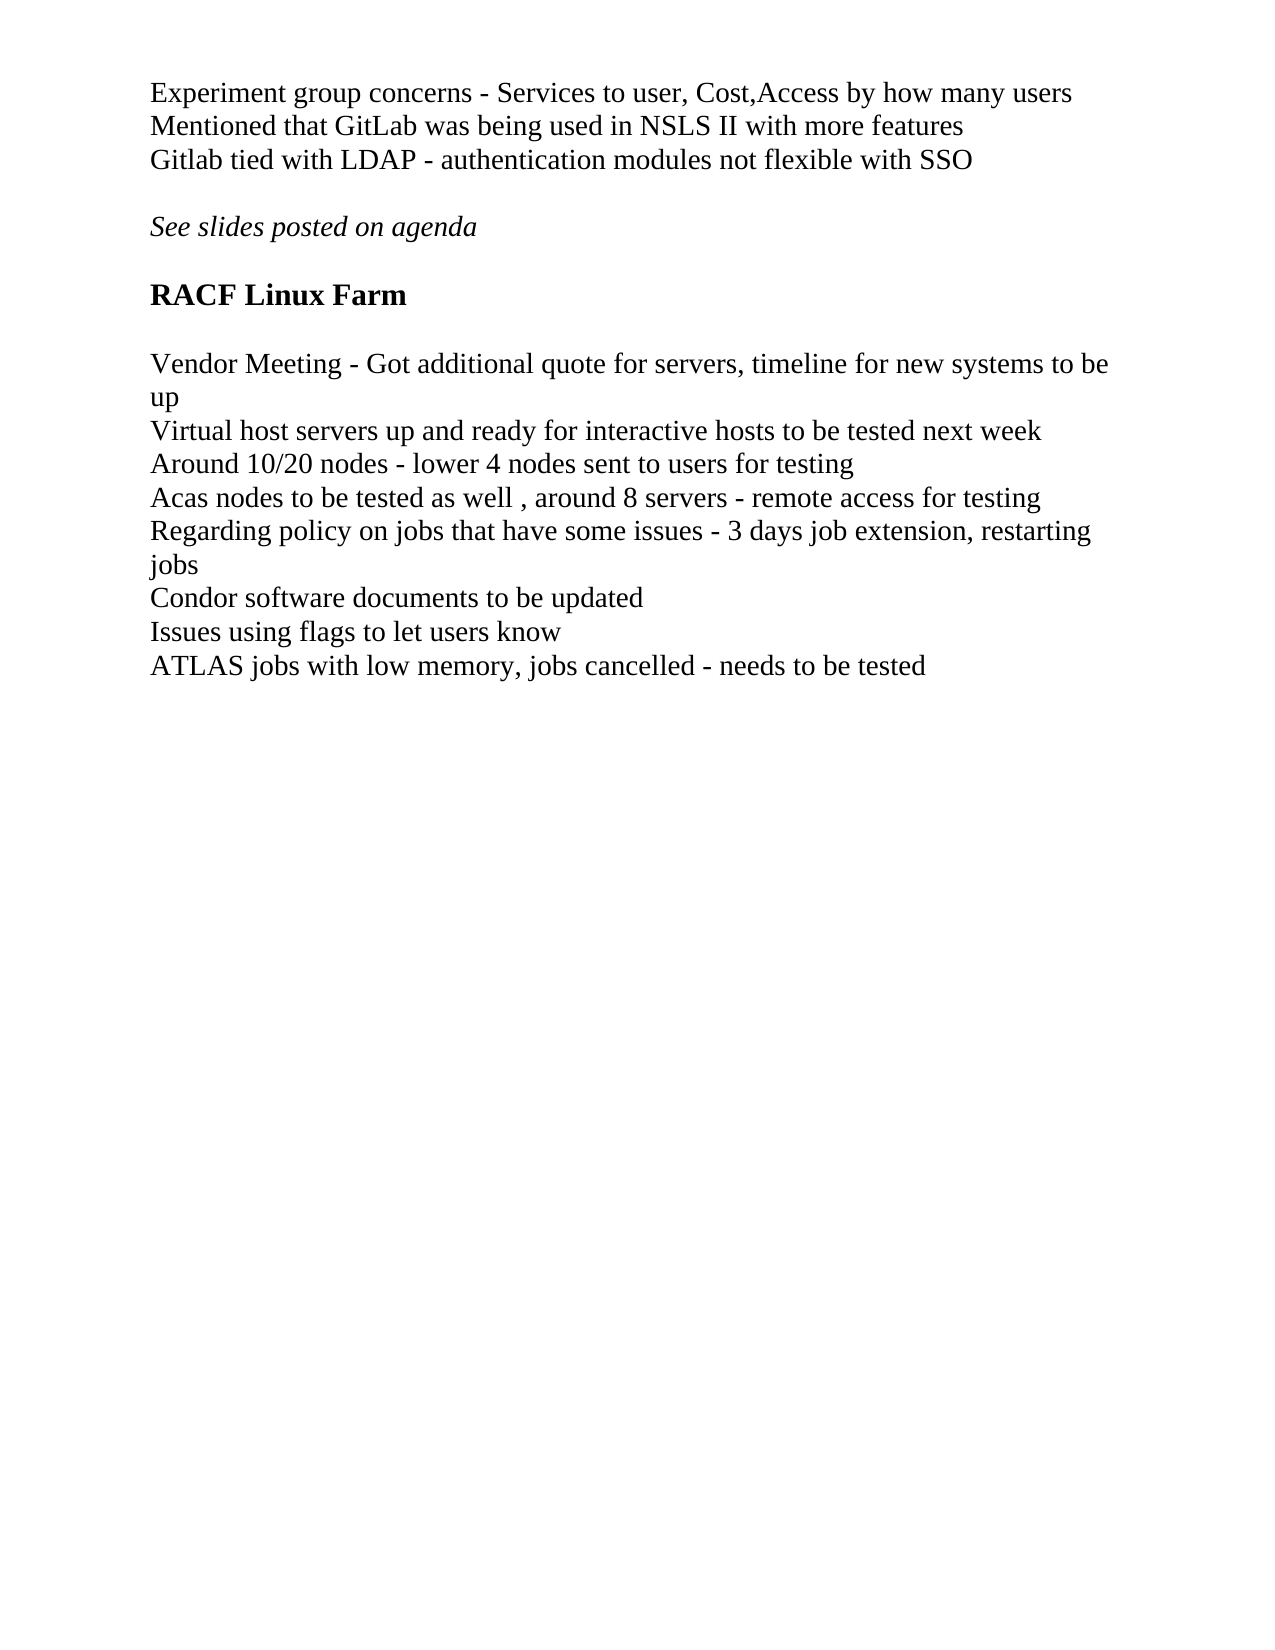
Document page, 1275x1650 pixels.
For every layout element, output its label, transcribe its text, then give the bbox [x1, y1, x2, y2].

text Experiment group concerns - Services to user, Cost,Access by how many users [150, 75, 1125, 108]
text Acas nodes to be tested as well , around 8 servers - remote access for testing [150, 480, 1125, 513]
text Mentioned that GitLab was being used in NSLS II with more features [150, 108, 1125, 142]
text Regarding policy on jobs that have some issues - 3 days job extension, restarting jobs [150, 513, 1125, 581]
text See slides posted on agenda [150, 209, 1125, 243]
text ATLAS jobs with low memory, jobs cancelled - needs to be tested [150, 648, 1125, 681]
text Issues using flags to let users know [150, 614, 1125, 648]
text Condor software documents to be updated [150, 581, 1125, 614]
text RACF Linux Farm [150, 276, 1125, 312]
text Virtual host servers up and ready for interactive hosts to be tested next week [150, 413, 1125, 446]
text Gitlab tied with LDAP - authentication modules not flexible with SSO [150, 142, 1125, 176]
text Vendor Meeting - Got additional quote for servers, timeline for new systems to be up [150, 346, 1125, 413]
text Around 10/20 nodes - lower 4 nodes sent to users for testing [150, 446, 1125, 480]
